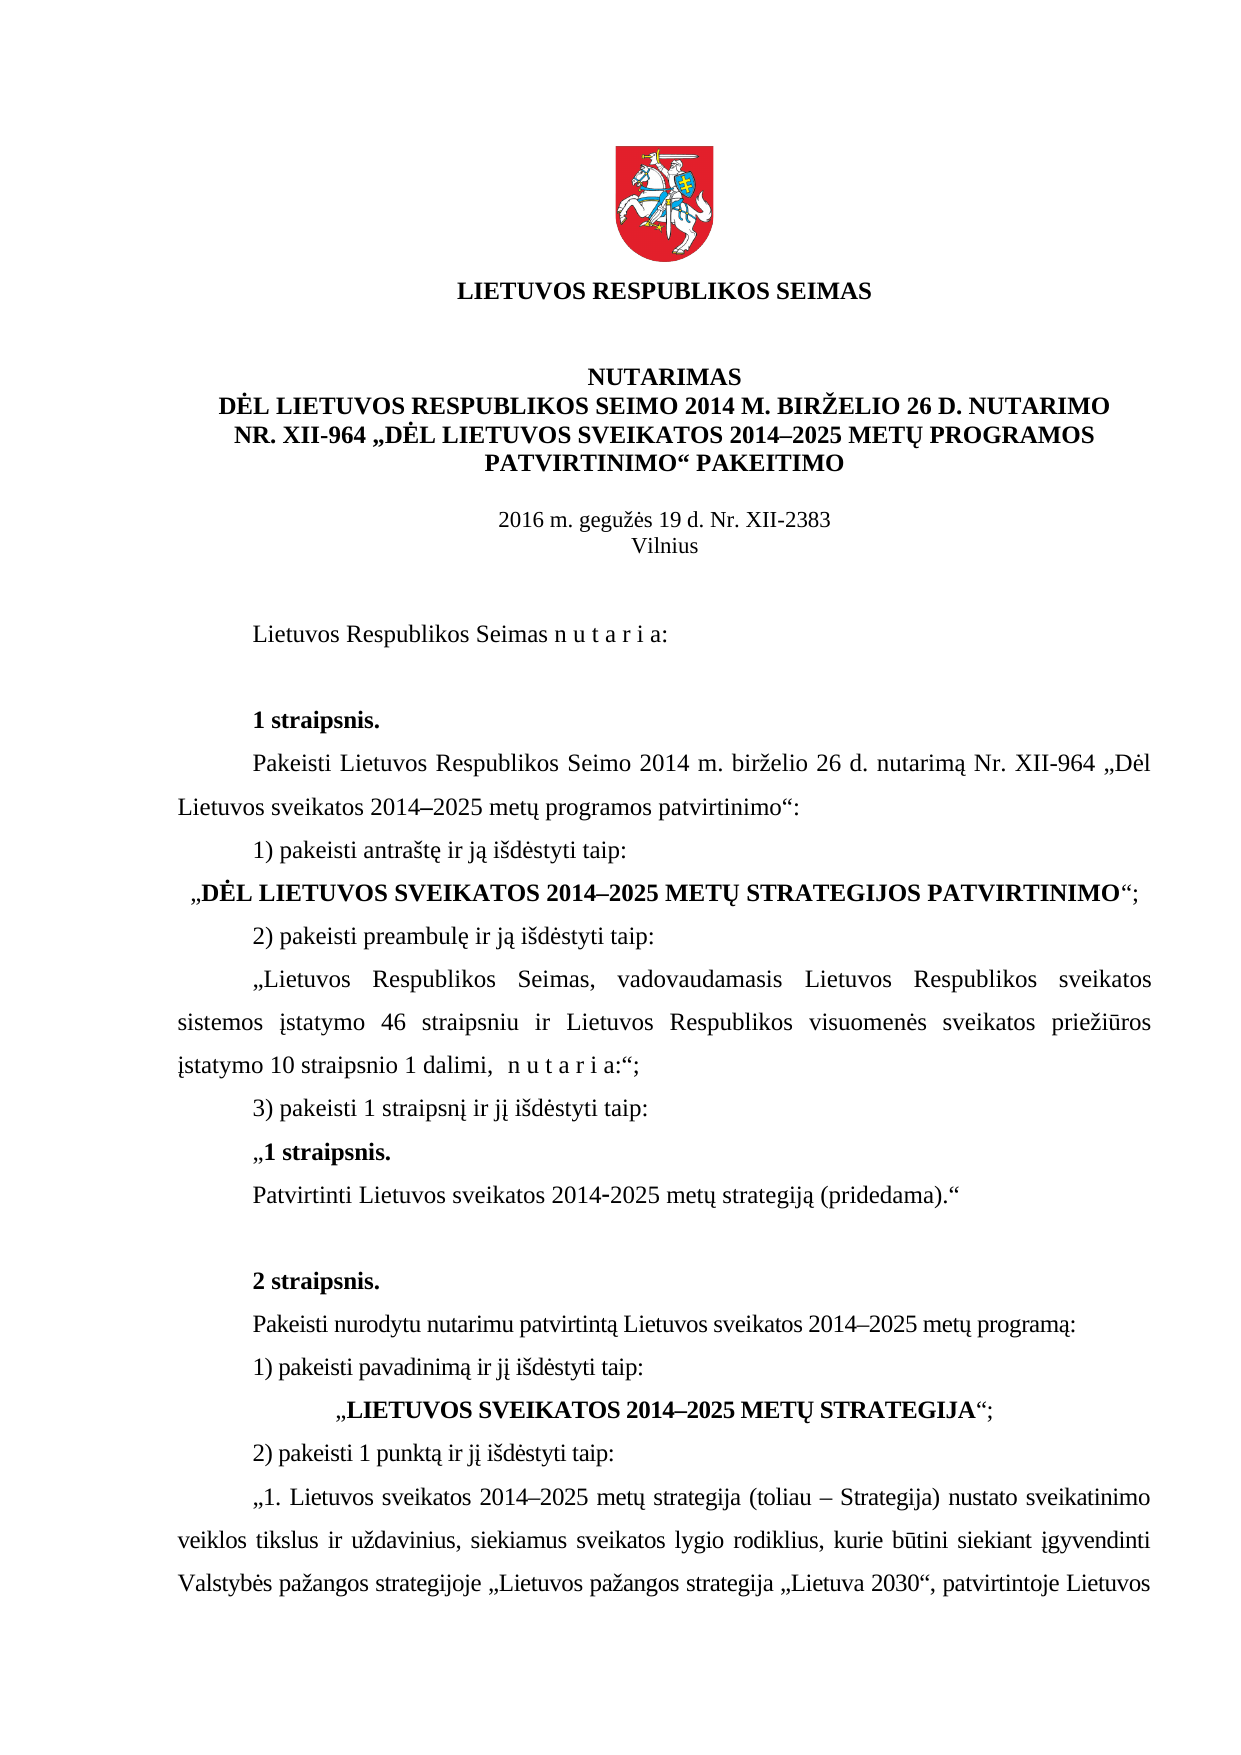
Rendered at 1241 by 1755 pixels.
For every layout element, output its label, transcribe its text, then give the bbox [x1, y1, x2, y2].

text Vilnius [177, 532, 1152, 559]
text „Lietuvos sveikatos 2014–2025 metų Strategija“; [177, 1395, 1152, 1424]
text 2) pakeisti 1 punktą ir jį išdėstyti taip: [177, 1438, 1152, 1467]
text Pakeisti Lietuvos Respublikos Seimo 2014 m. birželio 26 d. nutarimą Nr. XII-964 „Dėl Lietuvos sveikatos 2014–2025 metų programos patvirtinimo“: [177, 748, 1152, 820]
text DĖL LIETUVOS RESPUBLIKOS SEIMO 2014 M. BIRŽELIO 26 D. NUTARIMO NR. XII-964 „DĖL LIETUVOS SVEIKATOS 2014–2025 METŲ PROGRAMOS PATVIRTINIMO“ PAKEITIMO [177, 391, 1152, 477]
text „DĖL LIETUVOS SVEIKATOS 2014–2025 METŲ strategijos PATVIRTINIMO“; [177, 878, 1152, 907]
text Patvirtinti Lietuvos sveikatos 20142025 metų strategiją (pridedama).“ [177, 1180, 1152, 1208]
text 2) pakeisti preambulę ir ją išdėstyti taip: [177, 921, 1152, 950]
text LIETUVOS RESPUBLIKOS SEIMAS [177, 276, 1152, 305]
text 1) pakeisti antraštę ir ją išdėstyti taip: [177, 835, 1152, 863]
text „1 straipsnis. [177, 1137, 1152, 1165]
text NUTARIMAS [177, 362, 1152, 391]
text 3) pakeisti 1 straipsnį ir jį išdėstyti taip: [252, 1093, 1152, 1122]
text Lietuvos Respublikos Seimas n u t a r i a: [177, 619, 1152, 648]
text 2016 m. gegužės 19 d. Nr. XII-2383 [177, 506, 1152, 532]
text „1. Lietuvos sveikatos 2014–2025 metų strategija (toliau – Strategija) nustato sveikatinimo veiklos tikslus ir uždavinius, siekiamus sveikatos lygio rodiklius, kurie būtini siekiant įgyvendinti Valstybės pažangos strategijoje „Lietuvos pažangos strategija „Lietuva 2030“, patvirtintoje Lietuvos [177, 1482, 1152, 1597]
text 2 straipsnis. [177, 1266, 1152, 1295]
text Pakeisti nurodytu nutarimu patvirtintą Lietuvos sveikatos 2014–2025 metų programą: [177, 1309, 1152, 1338]
text 1) pakeisti pavadinimą ir jį išdėstyti taip: [177, 1352, 1152, 1381]
text 1 straipsnis. [252, 705, 1152, 734]
text „Lietuvos Respublikos Seimas, vadovaudamasis Lietuvos Respublikos sveikatos sistemos įstatymo 46 straipsniu ir Lietuvos Respublikos visuomenės sveikatos priežiūros įstatymo 10 straipsnio 1 dalimi, n u t a r i a:“; [177, 964, 1152, 1079]
